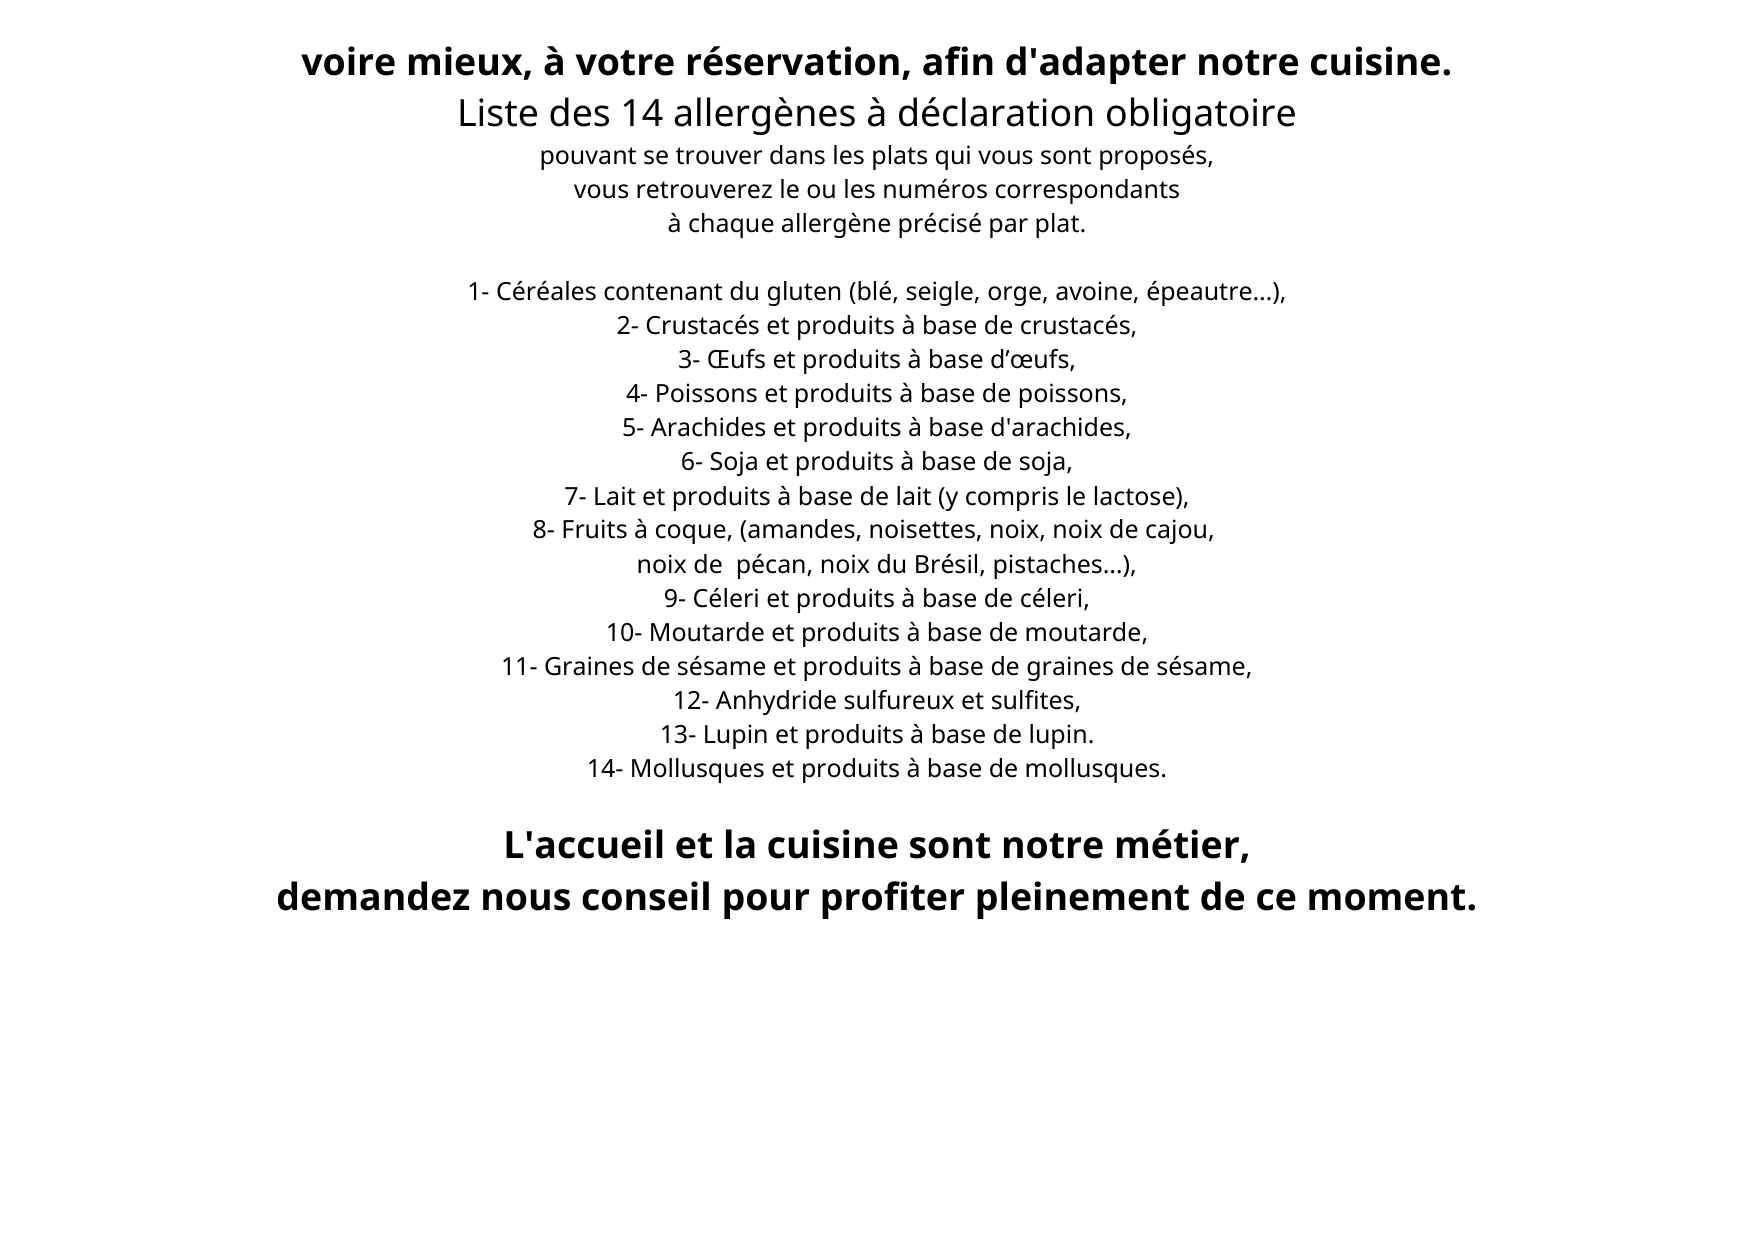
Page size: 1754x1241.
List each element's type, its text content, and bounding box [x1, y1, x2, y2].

text 8- Fruits à coque, (amandes, noisettes, noix, noix de cajou, [59, 512, 1695, 546]
text vous retrouverez le ou les numéros correspondants [59, 172, 1695, 206]
text 13- Lupin et produits à base de lupin. [59, 717, 1695, 751]
text L'accueil et la cuisine sont notre métier, [59, 819, 1695, 870]
text 1- Céréales contenant du gluten (blé, seigle, orge, avoine, épeautre…), [59, 274, 1695, 308]
text 12- Anhydride sulfureux et sulfites, [59, 682, 1695, 717]
text 9- Céleri et produits à base de céleri, [59, 580, 1695, 614]
text 14- Mollusques et produits à base de mollusques. [59, 751, 1695, 785]
text à chaque allergène précisé par plat. [59, 206, 1695, 240]
text 5- Arachides et produits à base d'arachides, [59, 410, 1695, 444]
text 11- Graines de sésame et produits à base de graines de sésame, [59, 648, 1695, 682]
text 4- Poissons et produits à base de poissons, [59, 376, 1695, 410]
text 2- Crustacés et produits à base de crustacés, [59, 308, 1695, 342]
text pouvant se trouver dans les plats qui vous sont proposés, [59, 137, 1695, 172]
text 10- Moutarde et produits à base de moutarde, [59, 614, 1695, 648]
text 6- Soja et produits à base de soja, [59, 444, 1695, 478]
text Liste des 14 allergènes à déclaration obligatoire [59, 86, 1695, 137]
text 7- Lait et produits à base de lait (y compris le lactose), [59, 478, 1695, 512]
text voire mieux, à votre réservation, afin d'adapter notre cuisine. [59, 35, 1695, 86]
text demandez nous conseil pour profiter pleinement de ce moment. [59, 870, 1695, 921]
text noix de pécan, noix du Brésil, pistaches…), [59, 546, 1695, 580]
text 3- Œufs et produits à base d’œufs, [59, 342, 1695, 376]
